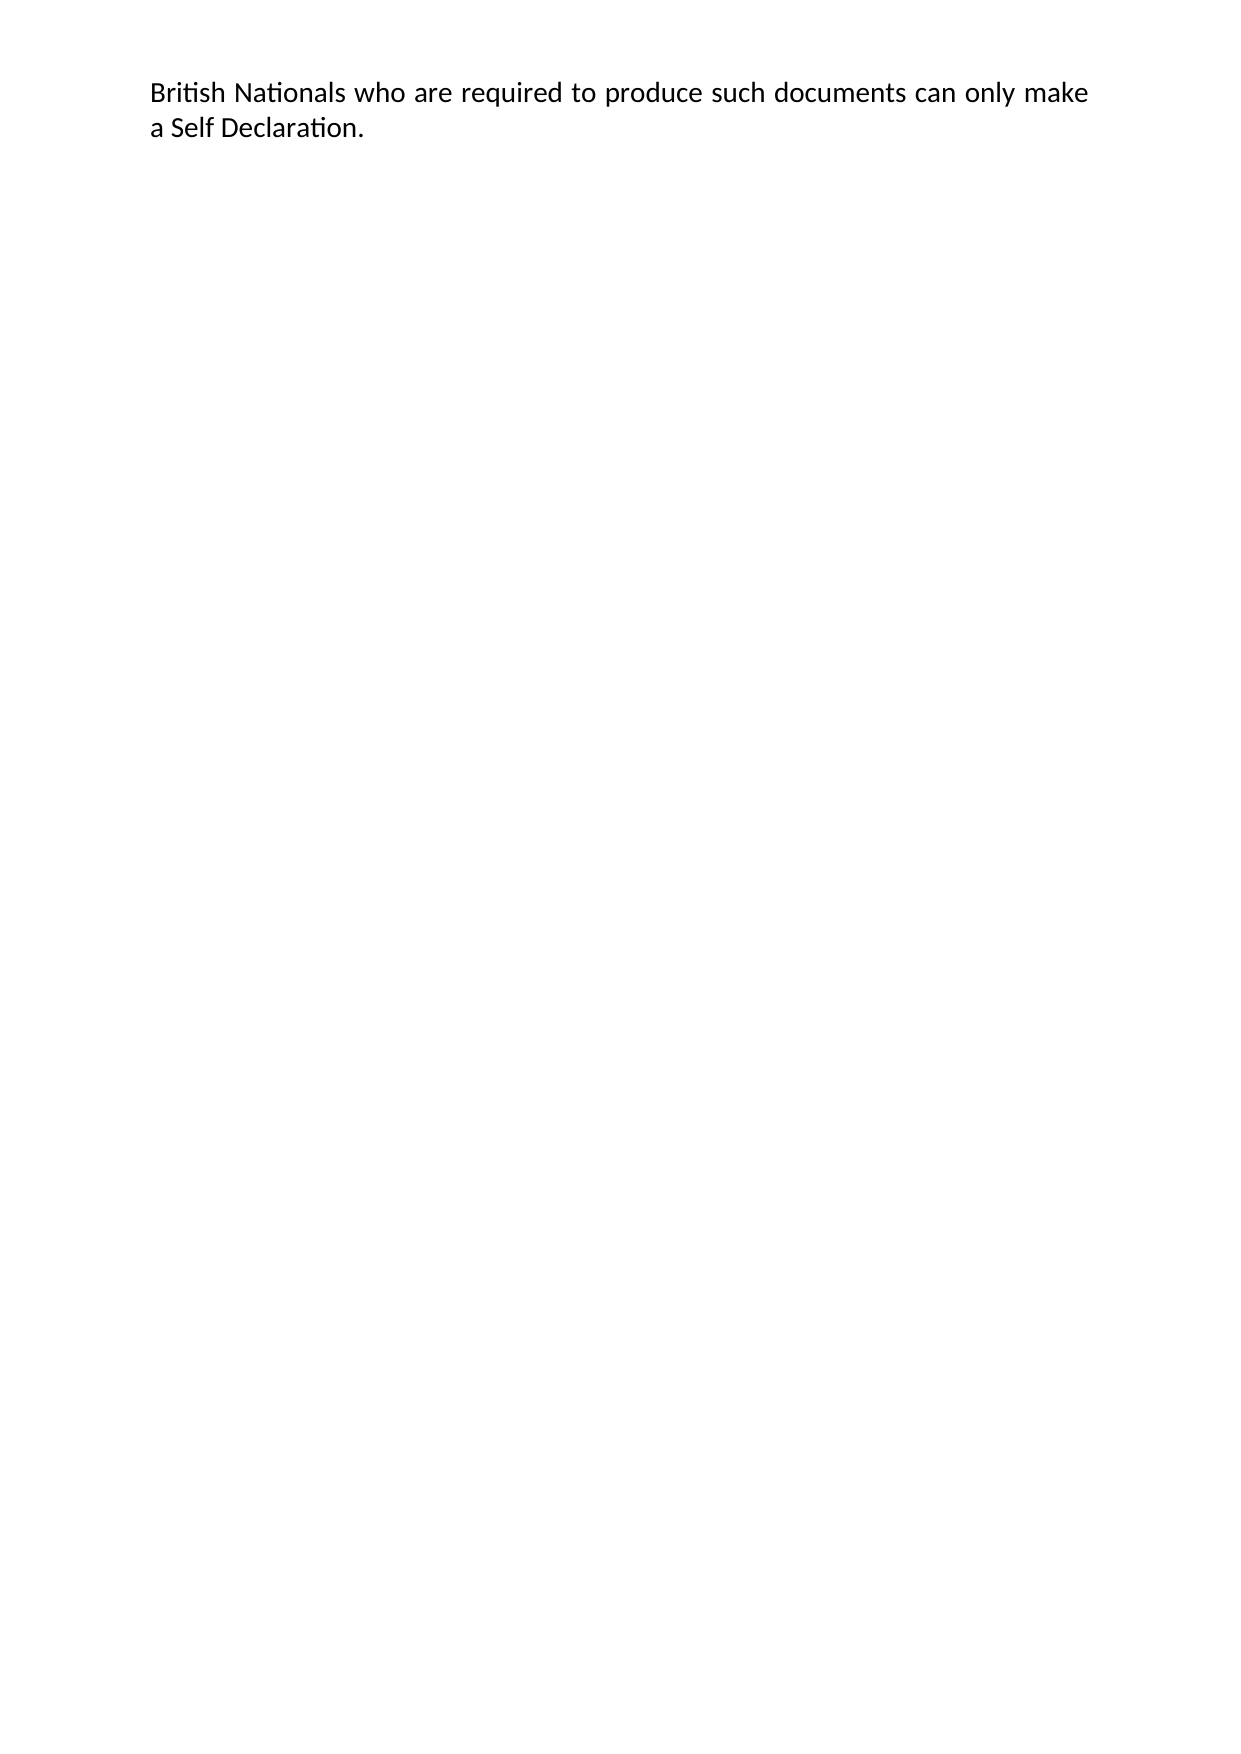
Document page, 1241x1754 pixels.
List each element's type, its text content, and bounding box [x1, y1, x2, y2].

text British Nationals who are required to produce such documents can only make a Self Declaration. [150, 74, 1090, 145]
